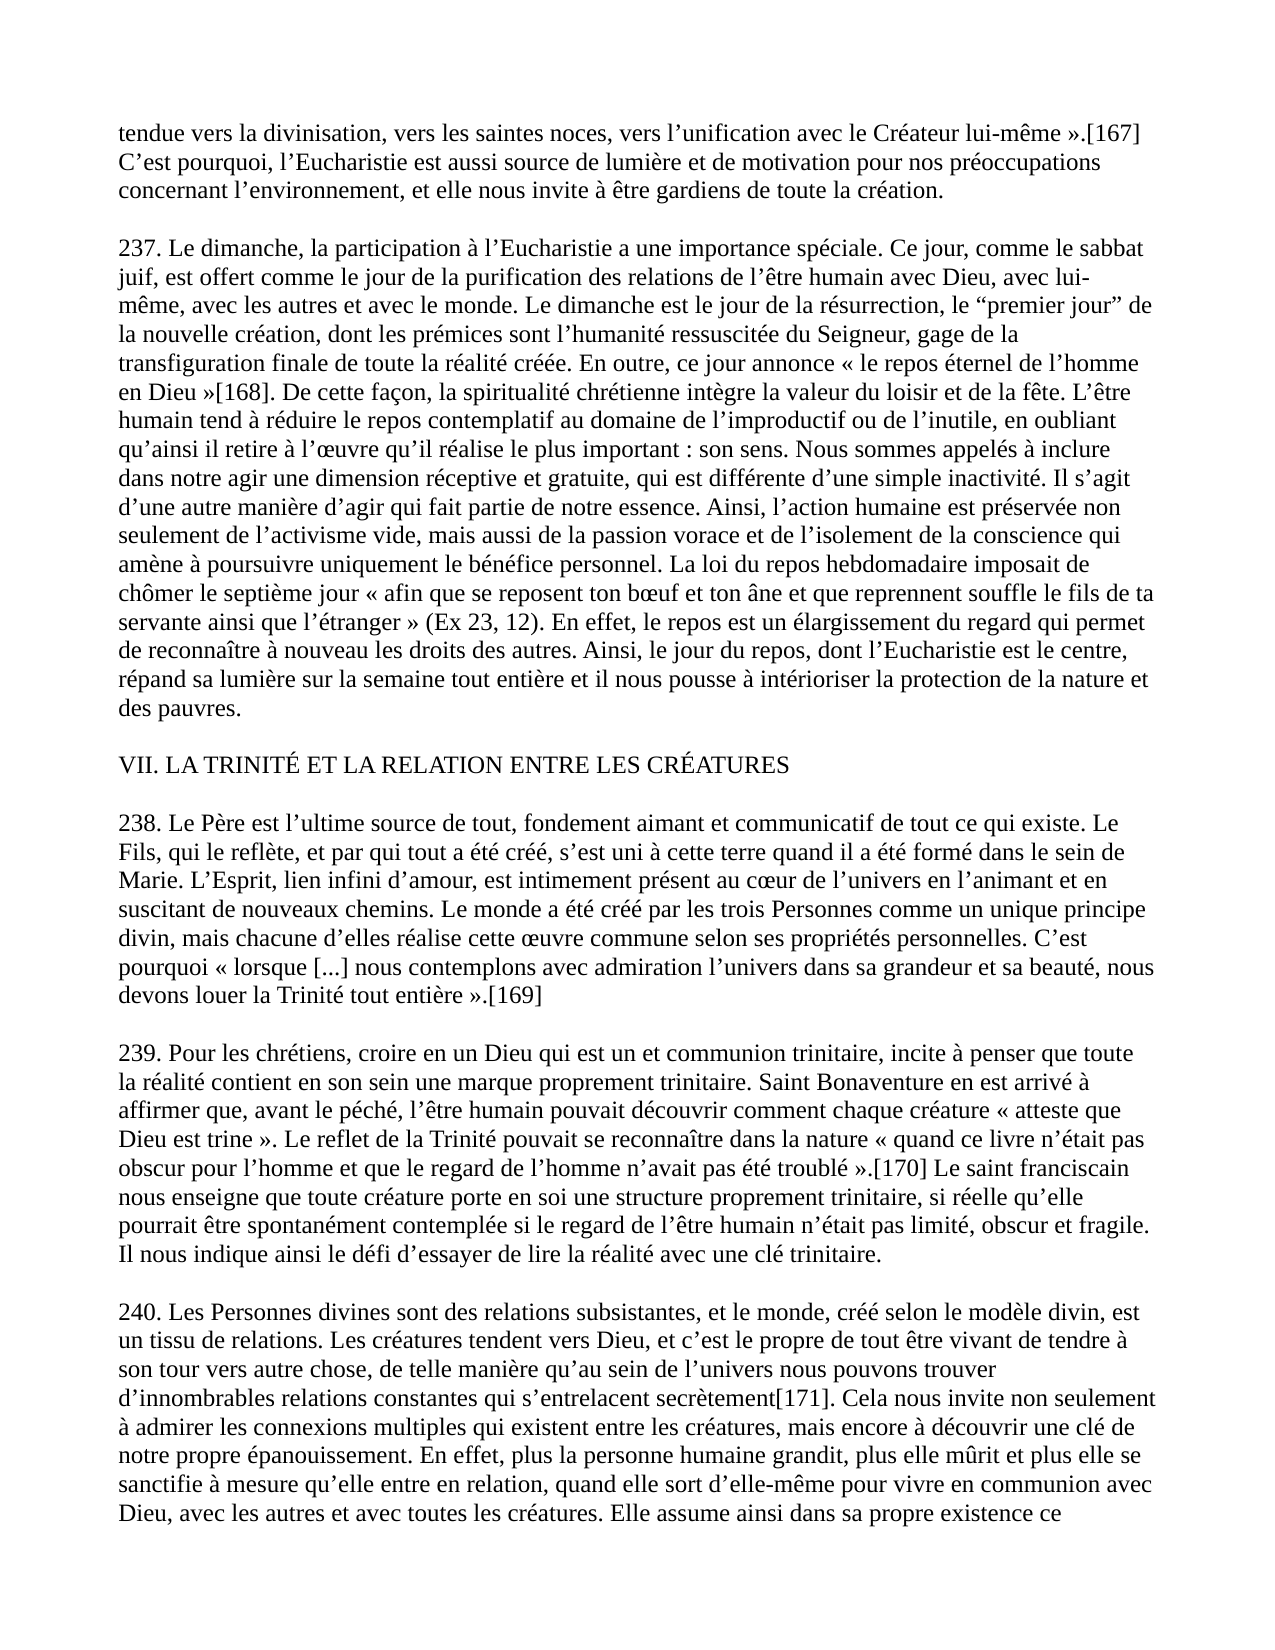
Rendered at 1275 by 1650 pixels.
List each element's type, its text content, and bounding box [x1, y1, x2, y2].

text 239. Pour les chrétiens, croire en un Dieu qui est un et communion trinitaire, incite à penser que toute la réalité contient en son sein une marque proprement trinitaire. Saint Bonaventure en est arrivé à affirmer que, avant le péché, l’être humain pouvait découvrir comment chaque créature « atteste que Dieu est trine ». Le reflet de la Trinité pouvait se reconnaître dans la nature « quand ce livre n’était pas obscur pour l’homme et que le regard de l’homme n’avait pas été troublé ».[170] Le saint franciscain nous enseigne que toute créature porte en soi une structure proprement trinitaire, si réelle qu’elle pourrait être spontanément contemplée si le regard de l’être humain n’était pas limité, obscur et fragile. Il nous indique ainsi le défi d’essayer de lire la réalité avec une clé trinitaire. [118, 1038, 1157, 1268]
text 237. Le dimanche, la participation à l’Eucharistie a une importance spéciale. Ce jour, comme le sabbat juif, est offert comme le jour de la purification des relations de l’être humain avec Dieu, avec lui-même, avec les autres et avec le monde. Le dimanche est le jour de la résurrection, le “premier jour” de la nouvelle création, dont les prémices sont l’humanité ressuscitée du Seigneur, gage de la transfiguration finale de toute la réalité créée. En outre, ce jour annonce « le repos éternel de l’homme en Dieu »[168]. De cette façon, la spiritualité chrétienne intègre la valeur du loisir et de la fête. L’être humain tend à réduire le repos contemplatif au domaine de l’improductif ou de l’inutile, en oubliant qu’ainsi il retire à l’œuvre qu’il réalise le plus important : son sens. Nous sommes appelés à inclure dans notre agir une dimension réceptive et gratuite, qui est différente d’une simple inactivité. Il s’agit d’une autre manière d’agir qui fait partie de notre essence. Ainsi, l’action humaine est préservée non seulement de l’activisme vide, mais aussi de la passion vorace et de l’isolement de la conscience qui amène à poursuivre uniquement le bénéfice personnel. La loi du repos hebdomadaire imposait de chômer le septième jour « afin que se reposent ton bœuf et ton âne et que reprennent souffle le fils de ta servante ainsi que l’étranger » (Ex 23, 12). En effet, le repos est un élargissement du regard qui permet de reconnaître à nouveau les droits des autres. Ainsi, le jour du repos, dont l’Eucharistie est le centre, répand sa lumière sur la semaine tout entière et il nous pousse à intérioriser la protection de la nature et des pauvres. [118, 233, 1157, 722]
text 238. Le Père est l’ultime source de tout, fondement aimant et communicatif de tout ce qui existe. Le Fils, qui le reflète, et par qui tout a été créé, s’est uni à cette terre quand il a été formé dans le sein de Marie. L’Esprit, lien infini d’amour, est intimement présent au cœur de l’univers en l’animant et en suscitant de nouveaux chemins. Le monde a été créé par les trois Personnes comme un unique principe divin, mais chacune d’elles réalise cette œuvre commune selon ses propriétés personnelles. C’est pourquoi « lorsque [...] nous contemplons avec admiration l’univers dans sa grandeur et sa beauté, nous devons louer la Trinité tout entière ».[169] [118, 808, 1157, 1009]
text VII. LA TRINITÉ ET LA RELATION ENTRE LES CRÉATURES [118, 751, 1157, 779]
text 240. Les Personnes divines sont des relations subsistantes, et le monde, créé selon le modèle divin, est un tissu de relations. Les créatures tendent vers Dieu, et c’est le propre de tout être vivant de tendre à son tour vers autre chose, de telle manière qu’au sein de l’univers nous pouvons trouver d’innombrables relations constantes qui s’entrelacent secrètement[171]. Cela nous invite non seulement à admirer les connexions multiples qui existent entre les créatures, mais encore à découvrir une clé de notre propre épanouissement. En effet, plus la personne humaine grandit, plus elle mûrit et plus elle se sanctifie à mesure qu’elle entre en relation, quand elle sort d’elle-même pour vivre en communion avec Dieu, avec les autres et avec toutes les créatures. Elle assume ainsi dans sa propre existence ce [118, 1297, 1157, 1527]
text tendue vers la divinisation, vers les saintes noces, vers l’unification avec le Créateur lui-même ».[167] C’est pourquoi, l’Eucharistie est aussi source de lumière et de motivation pour nos préoccupations concernant l’environnement, et elle nous invite à être gardiens de toute la création. [118, 118, 1157, 204]
